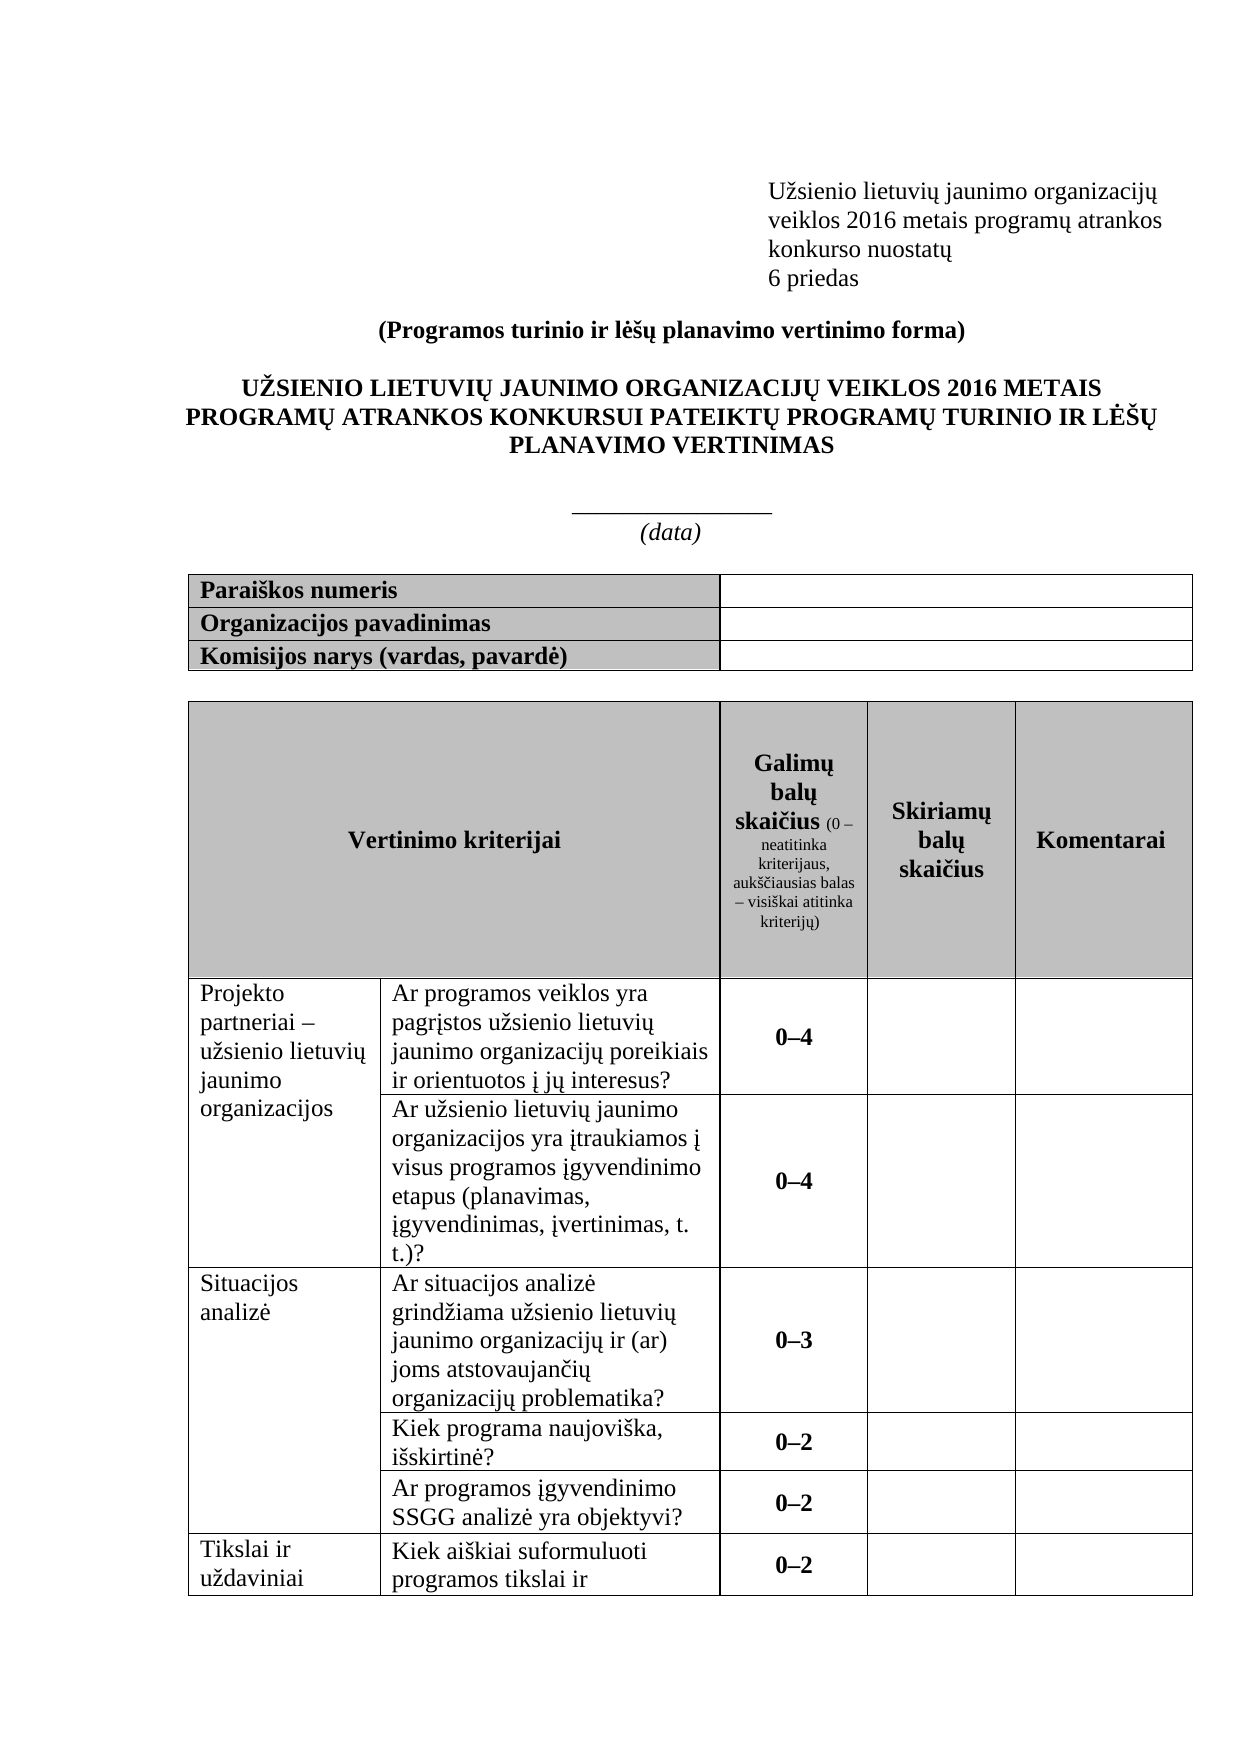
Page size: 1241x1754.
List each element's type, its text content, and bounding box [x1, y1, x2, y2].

table_cell 0–2 [721, 1534, 867, 1595]
table_cell Kiek programa naujoviška, išskirtinė? [381, 1413, 719, 1470]
table_cell Ar užsienio lietuvių jaunimo organizacijos yra įtraukiamos į visus programos įgyvendinimo etapus (planavimas, įgyvendinimas, įvertinimas, t. t.)? [381, 1095, 719, 1267]
table_cell [1016, 979, 1192, 1093]
table_cell Komisijos narys (vardas, pavardė) [189, 641, 719, 669]
table_cell [868, 1471, 1015, 1533]
table_cell Kiek aiškiai suformuluoti programos tikslai ir [381, 1534, 719, 1595]
table_cell [868, 671, 1015, 701]
table_cell Vertinimo kriterijai [189, 702, 719, 977]
table_cell [1016, 1413, 1192, 1470]
table_cell [189, 671, 380, 701]
table_cell Projekto partneriai – užsienio lietuvių jaunimo organizacijos [189, 979, 380, 1267]
table_cell [868, 1413, 1015, 1470]
table_cell Ar situacijos analizė grindžiama užsienio lietuvių jaunimo organizacijų ir (ar) joms atstovaujančių organizacijų problematika? [381, 1268, 719, 1412]
table_cell 0–2 [721, 1471, 867, 1533]
text UŽSIENIO LIETUVIŲ JAUNIMO ORGANIZACIJŲ VEIKLOS 2016 METAIS PROGRAMŲ ATRANKOS KONKURSUI PATEIKTŲ PROGRAMŲ TURINIO IR LĖŠŲ PLANAVIMO VERTINIMAS [177, 373, 1166, 459]
table_cell [1016, 1534, 1192, 1595]
table_cell Ar programos įgyvendinimo SSGG analizė yra objektyvi? [381, 1471, 719, 1533]
table_header Paraiškos numeris [189, 575, 719, 607]
table_cell 0–4 [721, 979, 867, 1093]
table_cell [721, 608, 1192, 640]
table_cell Tikslai ir uždaviniai [189, 1534, 380, 1595]
text 6 priedas [768, 263, 1166, 291]
table_cell Ar programos veiklos yra pagrįstos užsienio lietuvių jaunimo organizacijų poreikiais ir orientuotos į jų interesus? [381, 979, 719, 1093]
table_cell [720, 671, 868, 701]
table_header [721, 575, 1192, 607]
text (data) [177, 517, 1166, 545]
table_cell Komentarai [1016, 702, 1192, 977]
text ________________ [177, 488, 1166, 517]
table_cell Situacijos analizė [189, 1268, 380, 1533]
table_cell Organizacijos pavadinimas [189, 608, 719, 640]
table_cell [868, 1534, 1015, 1595]
table_cell [1016, 1095, 1192, 1267]
text (Programos turinio ir lėšų planavimo vertinimo forma) [177, 315, 1166, 344]
table_cell Galimų balų skaičius (0 – neatitinka kriterijaus, aukščiausias balas – visiškai atitinka kriterijų) [721, 702, 867, 977]
table_cell [1016, 1268, 1192, 1412]
text Užsienio lietuvių jaunimo organizacijų veiklos 2016 metais programų atrankos konkurso nuostatų [768, 176, 1166, 263]
table_cell [380, 671, 720, 701]
table_cell Skiriamų balų skaičius [868, 702, 1015, 977]
table_cell [721, 641, 1192, 669]
table_cell [1015, 671, 1192, 701]
table_cell [1016, 1471, 1192, 1533]
table_cell [868, 1095, 1015, 1267]
table_cell 0–2 [721, 1413, 867, 1470]
table_cell [868, 1268, 1015, 1412]
table_cell 0–3 [721, 1268, 867, 1412]
table_cell [868, 979, 1015, 1093]
table_cell 0–4 [721, 1095, 867, 1267]
